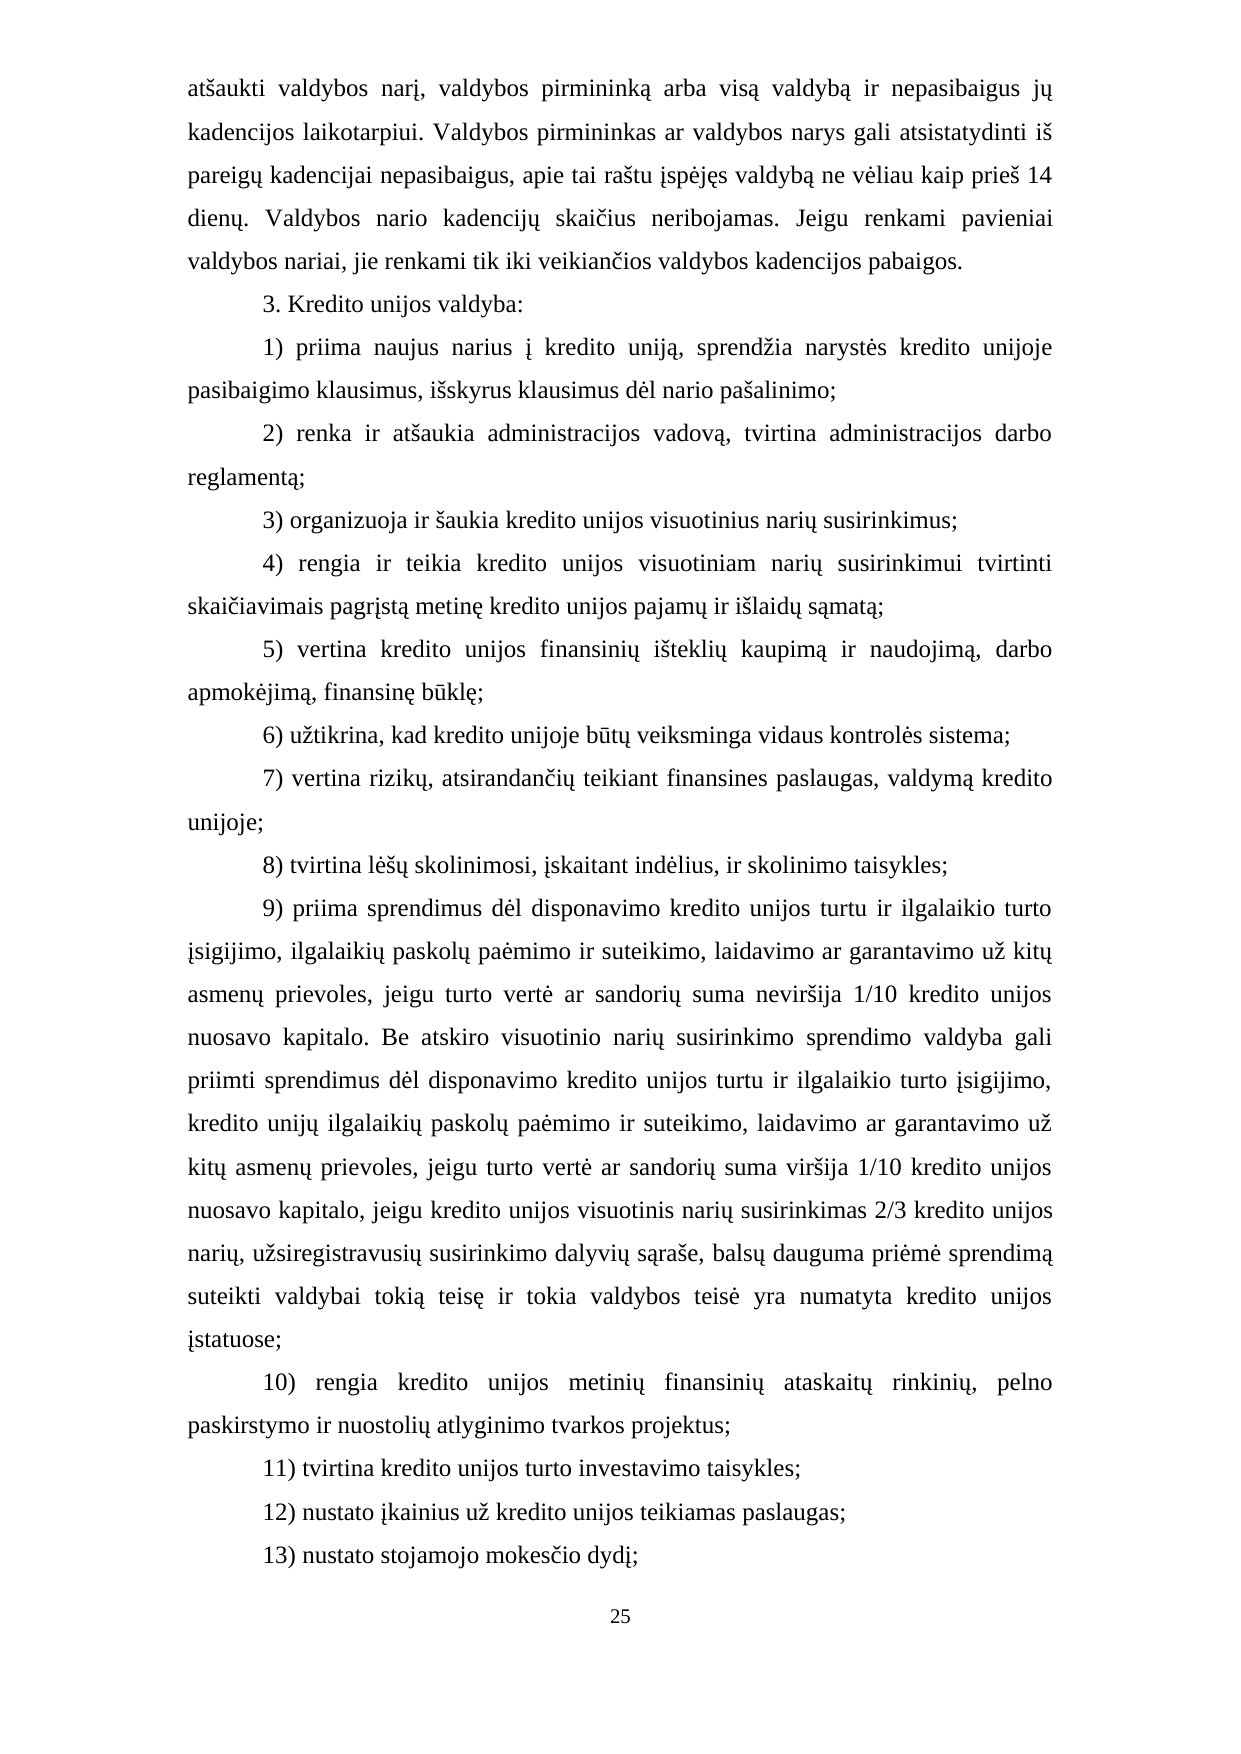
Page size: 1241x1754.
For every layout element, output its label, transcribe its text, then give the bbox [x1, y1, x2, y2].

text 10) rengia kredito unijos metinių finansinių ataskaitų rinkinių, pelno paskirstymo ir nuostolių atlyginimo tvarkos projektus; [187, 1367, 1053, 1439]
text 5) vertina kredito unijos finansinių išteklių kaupimą ir naudojimą, darbo apmokėjimą, finansinę būklę; [187, 634, 1053, 706]
text 13) nustato stojamojo mokesčio dydį; [187, 1540, 1053, 1568]
text 4) rengia ir teikia kredito unijos visuotiniam narių susirinkimui tvirtinti skaičiavimais pagrįstą metinę kredito unijos pajamų ir išlaidų sąmatą; [187, 548, 1053, 620]
text 2) renka ir atšaukia administracijos vadovą, tvirtina administracijos darbo reglamentą; [187, 418, 1053, 490]
text 6) užtikrina, kad kredito unijoje būtų veiksminga vidaus kontrolės sistema; [187, 720, 1053, 749]
text 1) priima naujus narius į kredito uniją, sprendžia narystės kredito unijoje pasibaigimo klausimus, išskyrus klausimus dėl nario pašalinimo; [187, 332, 1053, 404]
text atšaukti valdybos narį, valdybos pirmininką arba visą valdybą ir nepasibaigus jų kadencijos laikotarpiui. Valdybos pirmininkas ar valdybos narys gali atsistatydinti iš pareigų kadencijai nepasibaigus, apie tai raštu įspėjęs valdybą ne vėliau kaip prieš 14 dienų. Valdybos nario kadencijų skaičius neribojamas. Jeigu renkami pavieniai valdybos nariai, jie renkami tik iki veikiančios valdybos kadencijos pabaigos. [187, 73, 1053, 275]
text 7) vertina rizikų, atsirandančių teikiant finansines paslaugas, valdymą kredito unijoje; [187, 763, 1053, 835]
text 12) nustato įkainius už kredito unijos teikiamas paslaugas; [187, 1497, 1053, 1525]
text 11) tvirtina kredito unijos turto investavimo taisykles; [187, 1453, 1053, 1482]
text 8) tvirtina lėšų skolinimosi, įskaitant indėlius, ir skolinimo taisykles; [187, 850, 1053, 878]
text 9) priima sprendimus dėl disponavimo kredito unijos turtu ir ilgalaikio turto įsigijimo, ilgalaikių paskolų paėmimo ir suteikimo, laidavimo ar garantavimo už kitų asmenų prievoles, jeigu turto vertė ar sandorių suma neviršija 1/10 kredito unijos nuosavo kapitalo. Be atskiro visuotinio narių susirinkimo sprendimo valdyba gali priimti sprendimus dėl disponavimo kredito unijos turtu ir ilgalaikio turto įsigijimo, kredito unijų ilgalaikių paskolų paėmimo ir suteikimo, laidavimo ar garantavimo už kitų asmenų prievoles, jeigu turto vertė ar sandorių suma viršija 1/10 kredito unijos nuosavo kapitalo, jeigu kredito unijos visuotinis narių susirinkimas 2/3 kredito unijos narių, užsiregistravusių susirinkimo dalyvių sąraše, balsų dauguma priėmė sprendimą suteikti valdybai tokią teisę ir tokia valdybos teisė yra numatyta kredito unijos įstatuose; [187, 893, 1053, 1353]
text 3) organizuoja ir šaukia kredito unijos visuotinius narių susirinkimus; [187, 505, 1053, 533]
text 3. Kredito unijos valdyba: [187, 289, 1053, 318]
